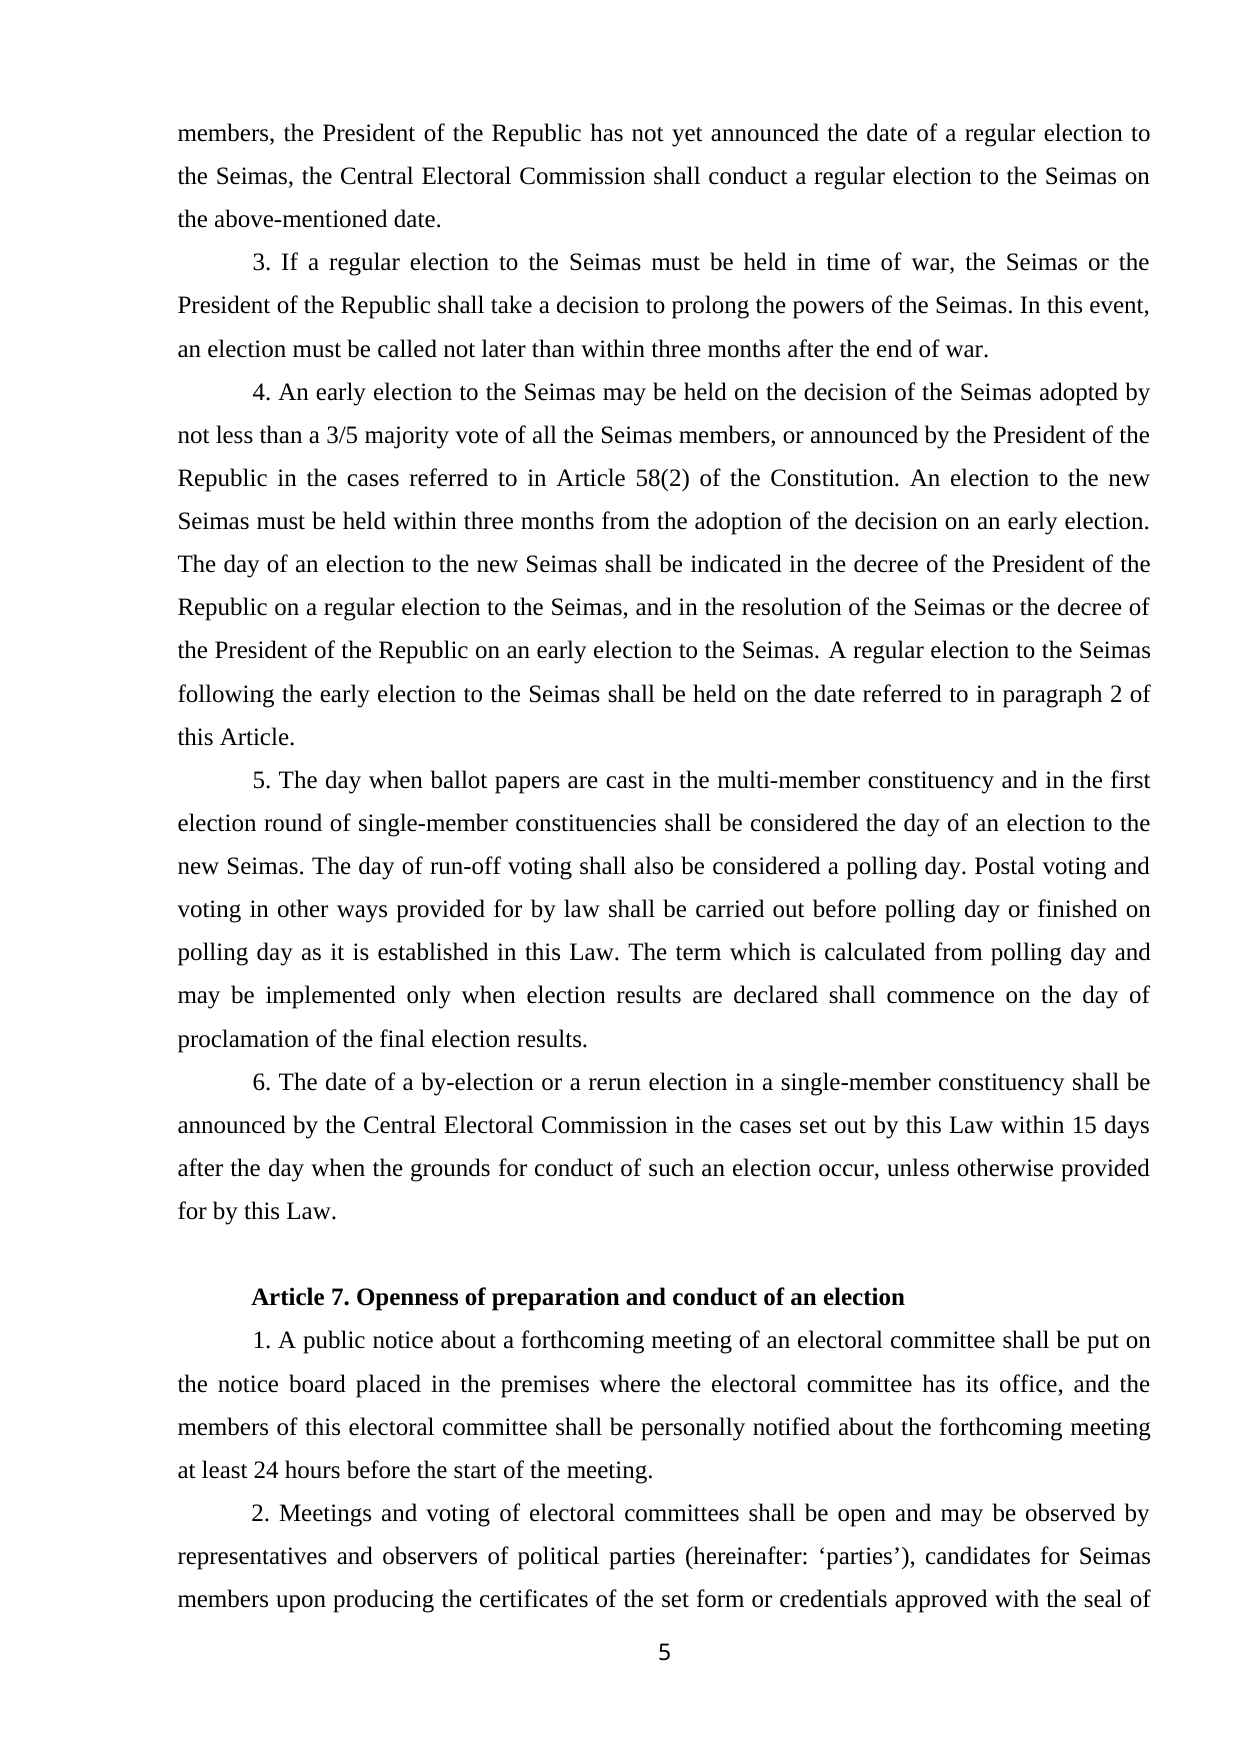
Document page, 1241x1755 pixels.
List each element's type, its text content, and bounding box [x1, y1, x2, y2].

text 1. A public notice about a forthcoming meeting of an electoral committee shall be put on the notice board placed in the premises where the electoral committee has its office, and the members of this electoral committee shall be personally notified about the forthcoming meeting at least 24 hours before the start of the meeting. [177, 1326, 1152, 1484]
text Article 7. Openness of preparation and conduct of an election [177, 1282, 1152, 1311]
text 4. An early election to the Seimas may be held on the decision of the Seimas adopted by not less than a 3/5 majority vote of all the Seimas members, or announced by the President of the Republic in the cases referred to in Article 58(2) of the Constitution. An election to the new Seimas must be held within three months from the adoption of the decision on an early election. The day of an election to the new Seimas shall be indicated in the decree of the President of the Republic on a regular election to the Seimas, and in the resolution of the Seimas or the decree of the President of the Republic on an early election to the Seimas. A regular election to the Seimas following the early election to the Seimas shall be held on the date referred to in paragraph 2 of this Article. [177, 377, 1152, 751]
text 5. The day when ballot papers are cast in the multi-member constituency and in the first election round of single-member constituencies shall be considered the day of an election to the new Seimas. The day of run-off voting shall also be considered a polling day. Postal voting and voting in other ways provided for by law shall be carried out before polling day or finished on polling day as it is established in this Law. The term which is calculated from polling day and may be implemented only when election results are declared shall commence on the day of proclamation of the final election results. [177, 765, 1152, 1052]
text 3. If a regular election to the Seimas must be held in time of war, the Seimas or the President of the Republic shall take a decision to prolong the powers of the Seimas. In this event, an election must be called not later than within three months after the end of war. [177, 247, 1152, 362]
text 2. Meetings and voting of electoral committees shall be open and may be observed by representatives and observers of political parties (hereinafter: ‘parties’), candidates for Seimas members upon producing the certificates of the set form or credentials approved with the seal of [177, 1498, 1152, 1613]
text members, the President of the Republic has not yet announced the date of a regular election to the Seimas, the Central Electoral Commission shall conduct a regular election to the Seimas on the above-mentioned date. [177, 118, 1152, 233]
text 6. The date of a by-election or a rerun election in a single-member constituency shall be announced by the Central Electoral Commission in the cases set out by this Law within 15 days after the day when the grounds for conduct of such an election occur, unless otherwise provided for by this Law. [177, 1067, 1152, 1225]
